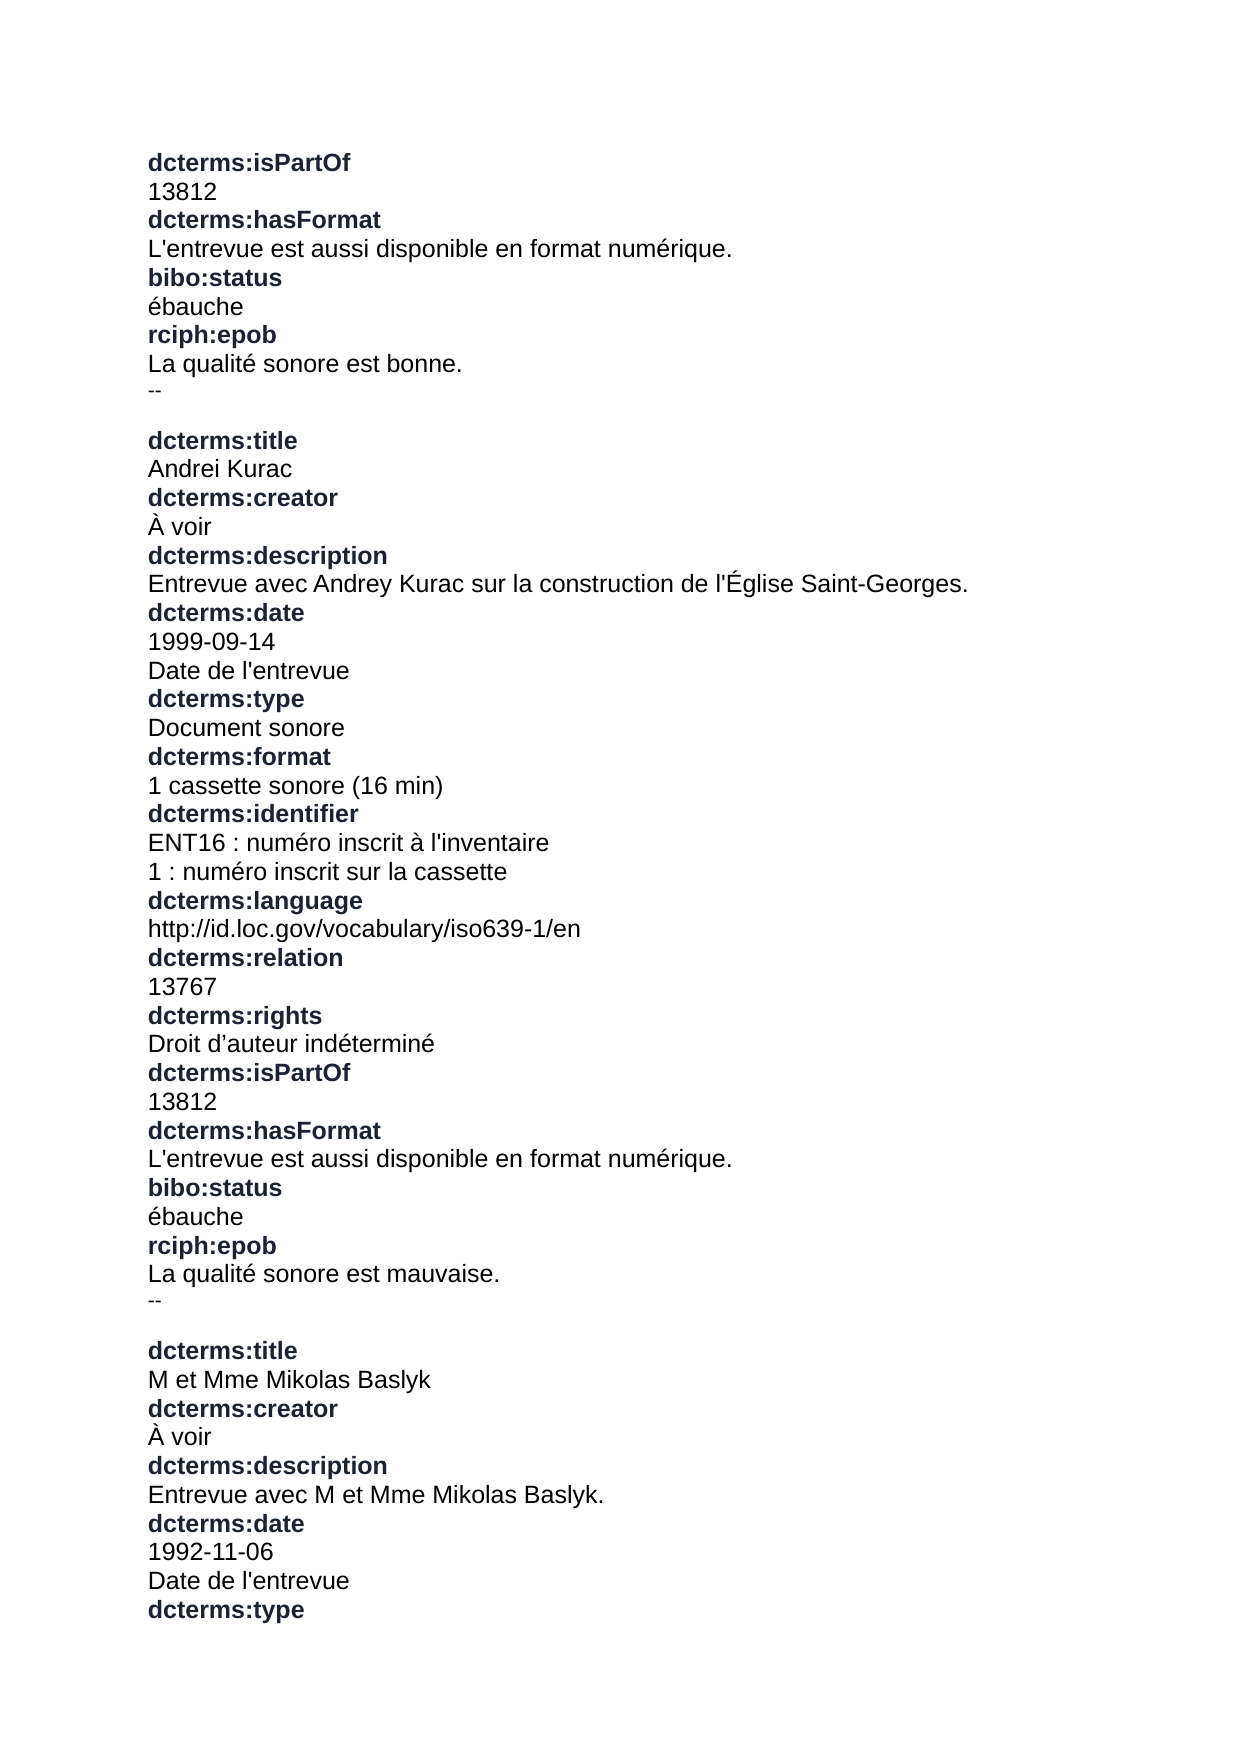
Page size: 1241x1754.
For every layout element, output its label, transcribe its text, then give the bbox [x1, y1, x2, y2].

text dcterms:title [148, 1336, 1092, 1365]
text http://id.loc.gov/vocabulary/iso639-1/en [148, 914, 1092, 943]
text bibo:status [148, 263, 1092, 291]
text dcterms:format [148, 742, 1092, 771]
text 1 : numéro inscrit sur la cassette [148, 857, 1092, 886]
text Entrevue avec M et Mme Mikolas Baslyk. [148, 1480, 1092, 1508]
text Andrei Kurac [148, 454, 1092, 483]
text À voir [148, 512, 1092, 541]
text dcterms:description [148, 1451, 1092, 1480]
text dcterms:language [148, 886, 1092, 914]
text Droit d’auteur indéterminé [148, 1029, 1092, 1058]
text dcterms:type [148, 684, 1092, 713]
text 1999-09-14 [148, 627, 1092, 656]
text dcterms:hasFormat [148, 205, 1092, 234]
text dcterms:isPartOf [148, 1058, 1092, 1087]
text rciph:epob [148, 1231, 1092, 1259]
text -- [148, 378, 1092, 402]
text dcterms:description [148, 541, 1092, 569]
text Entrevue avec Andrey Kurac sur la construction de l'Église Saint-Georges. [148, 569, 1092, 598]
text À voir [148, 1422, 1092, 1451]
text dcterms:creator [148, 1393, 1092, 1422]
text dcterms:type [148, 1595, 1092, 1623]
text 1992-11-06 [148, 1537, 1092, 1566]
text Date de l'entrevue [148, 656, 1092, 684]
text dcterms:date [148, 598, 1092, 627]
text dcterms:date [148, 1508, 1092, 1537]
text dcterms:title [148, 426, 1092, 454]
text ENT16 : numéro inscrit à l'inventaire [148, 828, 1092, 857]
text ébauche [148, 291, 1092, 320]
text La qualité sonore est mauvaise. [148, 1259, 1092, 1288]
text -- [148, 1288, 1092, 1312]
text dcterms:hasFormat [148, 1116, 1092, 1144]
text 13767 [148, 972, 1092, 1001]
text dcterms:creator [148, 483, 1092, 512]
text rciph:epob [148, 320, 1092, 349]
text bibo:status [148, 1173, 1092, 1202]
text 1 cassette sonore (16 min) [148, 771, 1092, 799]
text dcterms:identifier [148, 799, 1092, 828]
text ébauche [148, 1202, 1092, 1231]
text dcterms:isPartOf [148, 148, 1092, 176]
text M et Mme Mikolas Baslyk [148, 1365, 1092, 1393]
text dcterms:rights [148, 1001, 1092, 1029]
text La qualité sonore est bonne. [148, 349, 1092, 378]
text dcterms:relation [148, 943, 1092, 972]
text 13812 [148, 1087, 1092, 1116]
text Date de l'entrevue [148, 1566, 1092, 1595]
text L'entrevue est aussi disponible en format numérique. [148, 1144, 1092, 1173]
text 13812 [148, 176, 1092, 205]
text L'entrevue est aussi disponible en format numérique. [148, 234, 1092, 263]
text Document sonore [148, 713, 1092, 742]
